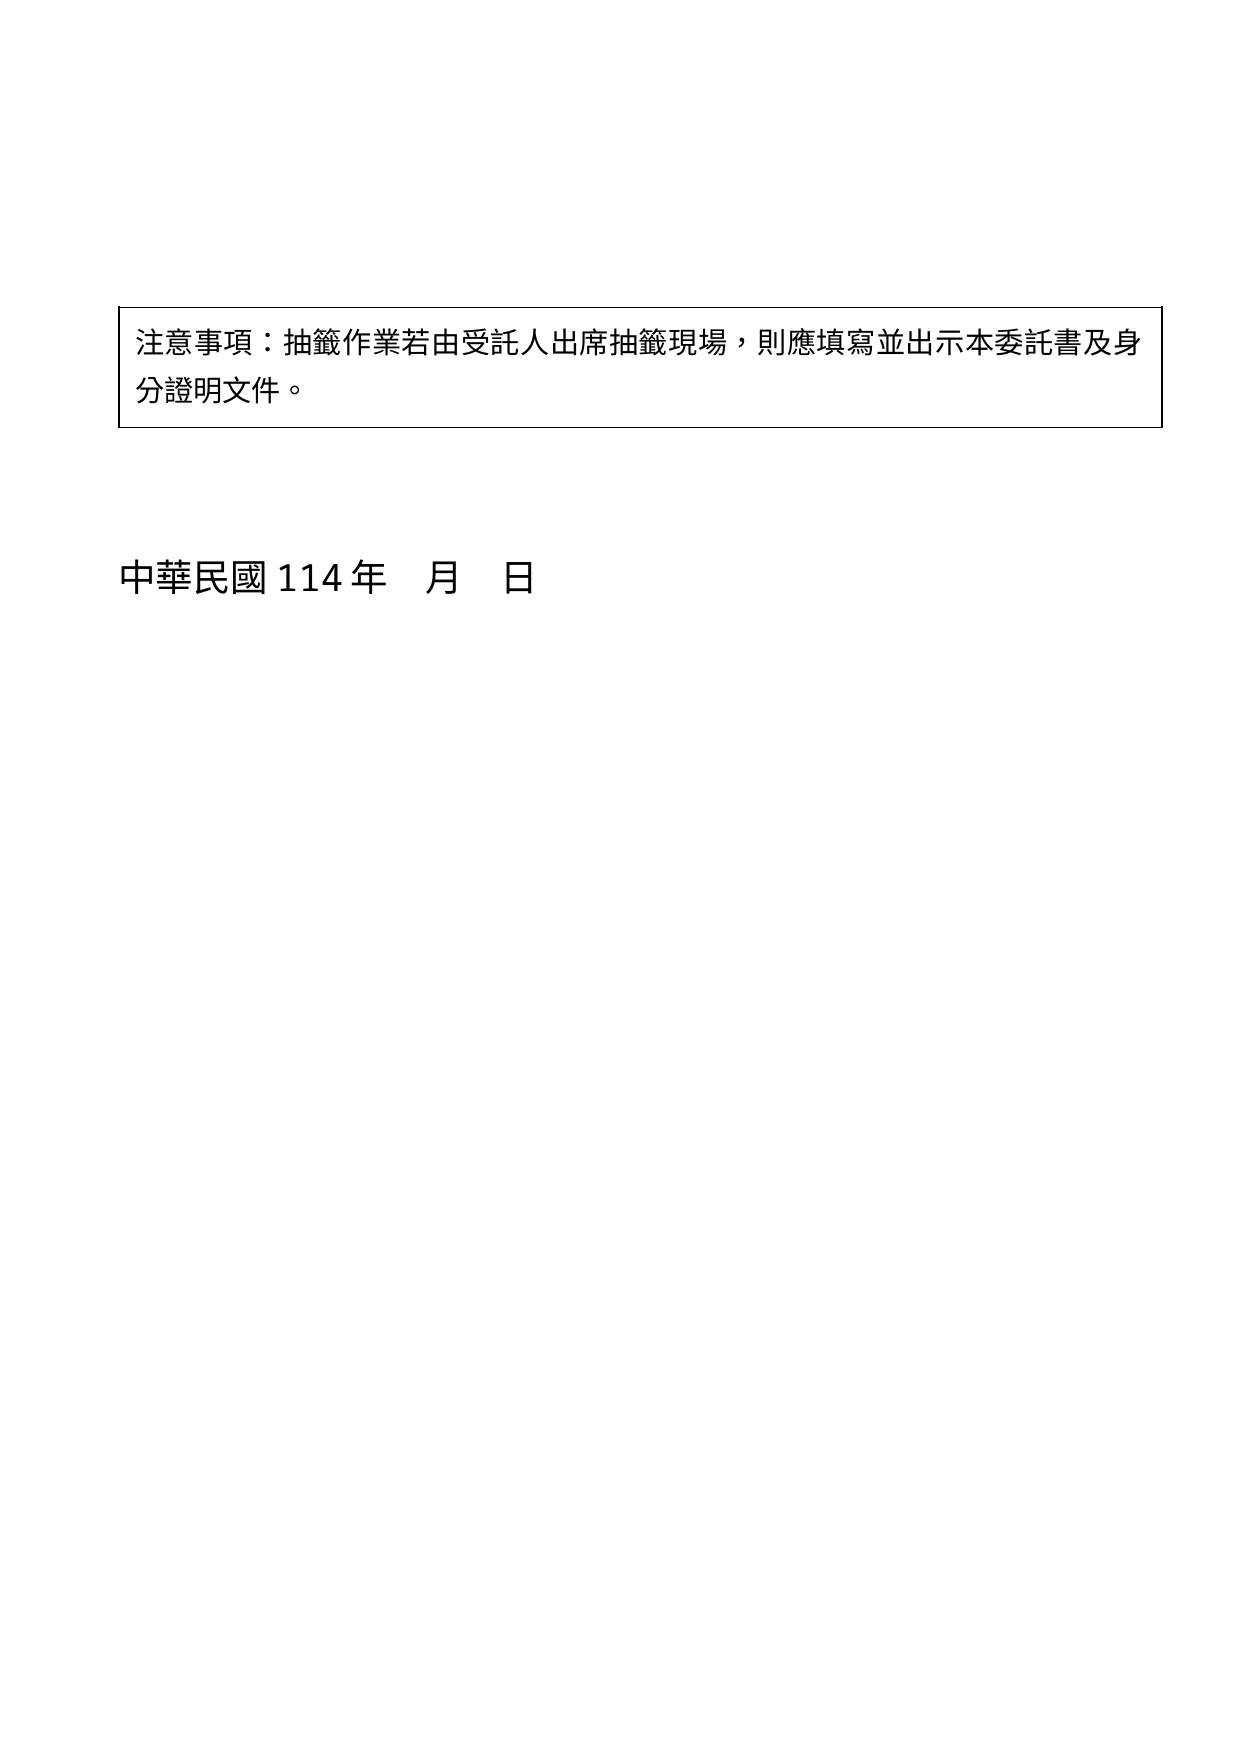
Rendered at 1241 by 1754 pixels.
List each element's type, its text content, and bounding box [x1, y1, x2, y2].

text 中華民國114年 月 日 [118, 533, 1122, 596]
text 注意事項：抽籤作業若由受託人出席抽籤現場，則應填寫並出示本委託書及身分證明文件。 [135, 315, 1146, 411]
